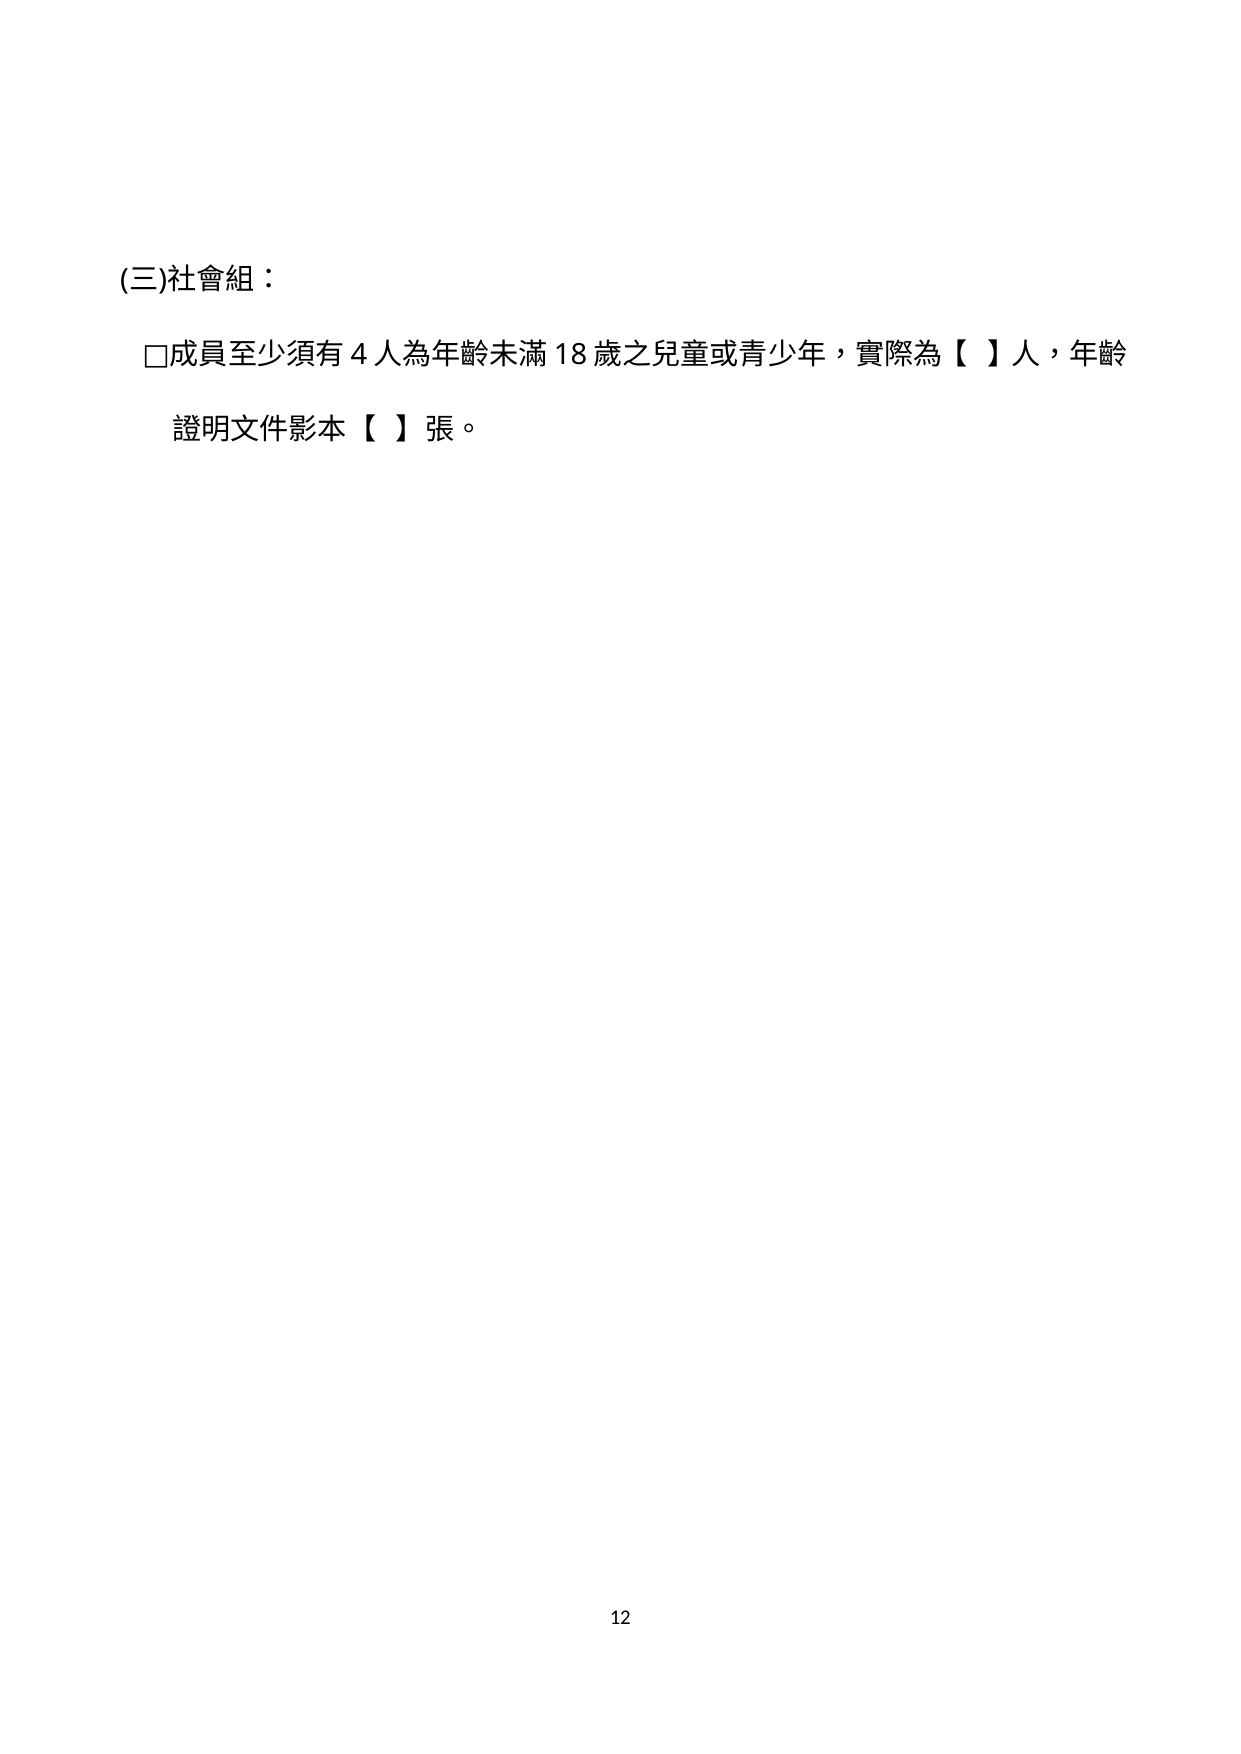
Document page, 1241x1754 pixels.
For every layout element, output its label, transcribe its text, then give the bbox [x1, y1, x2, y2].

text (三)社會組： [112, 239, 1128, 314]
text □成員至少須有4人為年齡未滿18歲之兒童或青少年，實際為【 】人，年齡證明文件影本【 】張。 [142, 314, 1128, 464]
